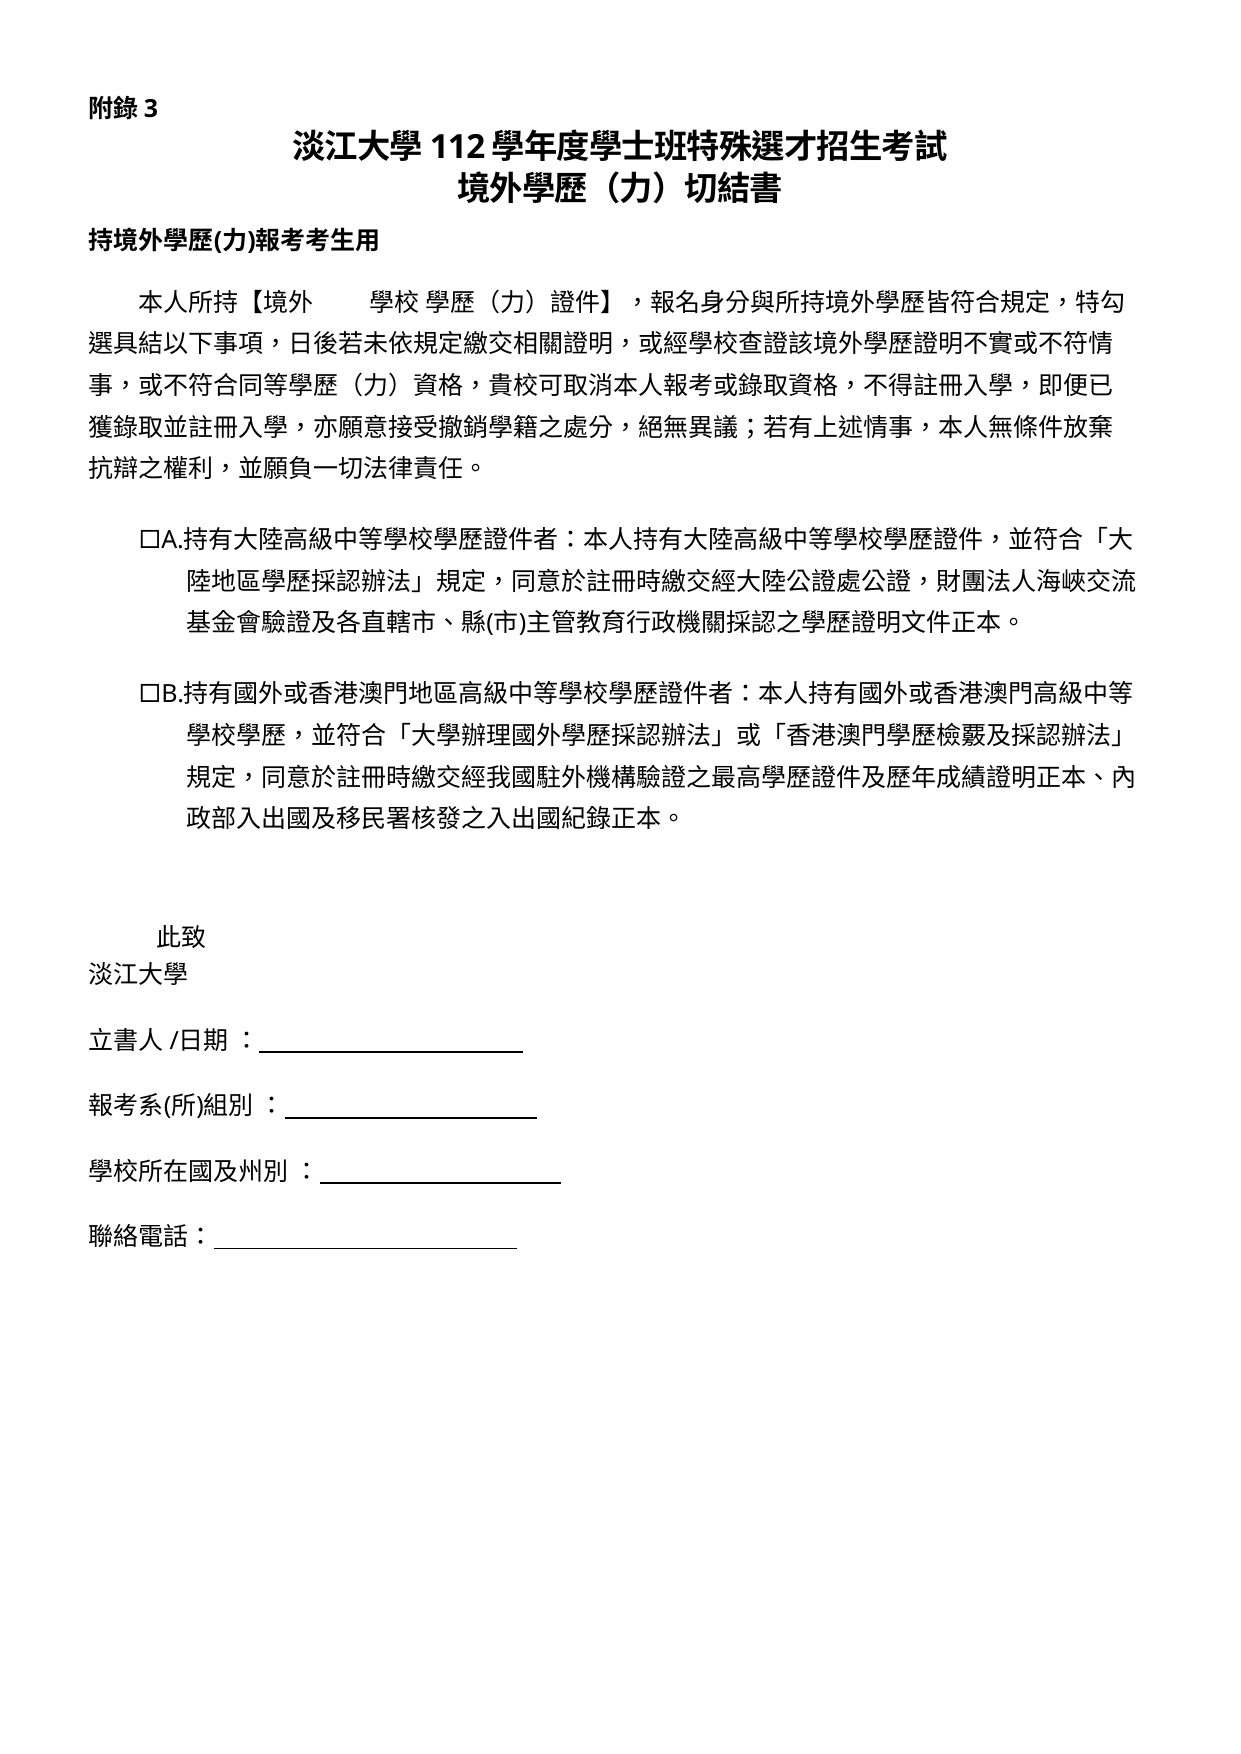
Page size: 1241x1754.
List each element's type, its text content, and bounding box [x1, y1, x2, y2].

text 淡江大學112學年度學士班特殊選才招生考試 [89, 125, 1152, 167]
text 此致 [89, 915, 1152, 955]
text 報考系(所)組別 ： [89, 1086, 1152, 1122]
text 學校所在國及州別 ： [89, 1151, 1152, 1187]
text B.持有國外或香港澳門地區高級中等學校學歷證件者：本人持有國外或香港澳門高級中等學校學歷，並符合「大學辦理國外學歷採認辦法」或「香港澳門學歷檢覈及採認辦法」規定，同意於註冊時繳交經我國駐外機構驗證之最高學歷證件及歷年成績證明正本、內政部入出國及移民署核發之入出國紀錄正本。 [139, 674, 1137, 835]
text 本人所持【境外 學校 學歷（力）證件】，報名身分與所持境外學歷皆符合規定，特勾選具結以下事項，日後若未依規定繳交相關證明，或經學校查證該境外學歷證明不實或不符情事，或不符合同等學歷（力）資格，貴校可取消本人報考或錄取資格，不得註冊入學，即便已獲錄取並註冊入學，亦願意接受撤銷學籍之處分，絕無異議；若有上述情事，本人無條件放棄抗辯之權利，並願負一切法律責任。 [89, 282, 1137, 485]
text 附錄3 [89, 89, 1008, 125]
text A.持有大陸高級中等學校學歷證件者：本人持有大陸高級中等學校學歷證件，並符合「大陸地區學歷採認辦法」規定，同意於註冊時繳交經大陸公證處公證，財團法人海峽交流基金會驗證及各直轄市、縣(市)主管教育行政機關採認之學歷證明文件正本。 [139, 519, 1137, 639]
text 持境外學歷(力)報考考生用 [89, 221, 1152, 257]
text 立書人 /日期 ： [89, 1020, 1152, 1057]
text 聯絡電話： [89, 1217, 1152, 1253]
text 境外學歷（力）切結書 [89, 167, 1152, 208]
text 淡江大學 [89, 955, 1152, 991]
